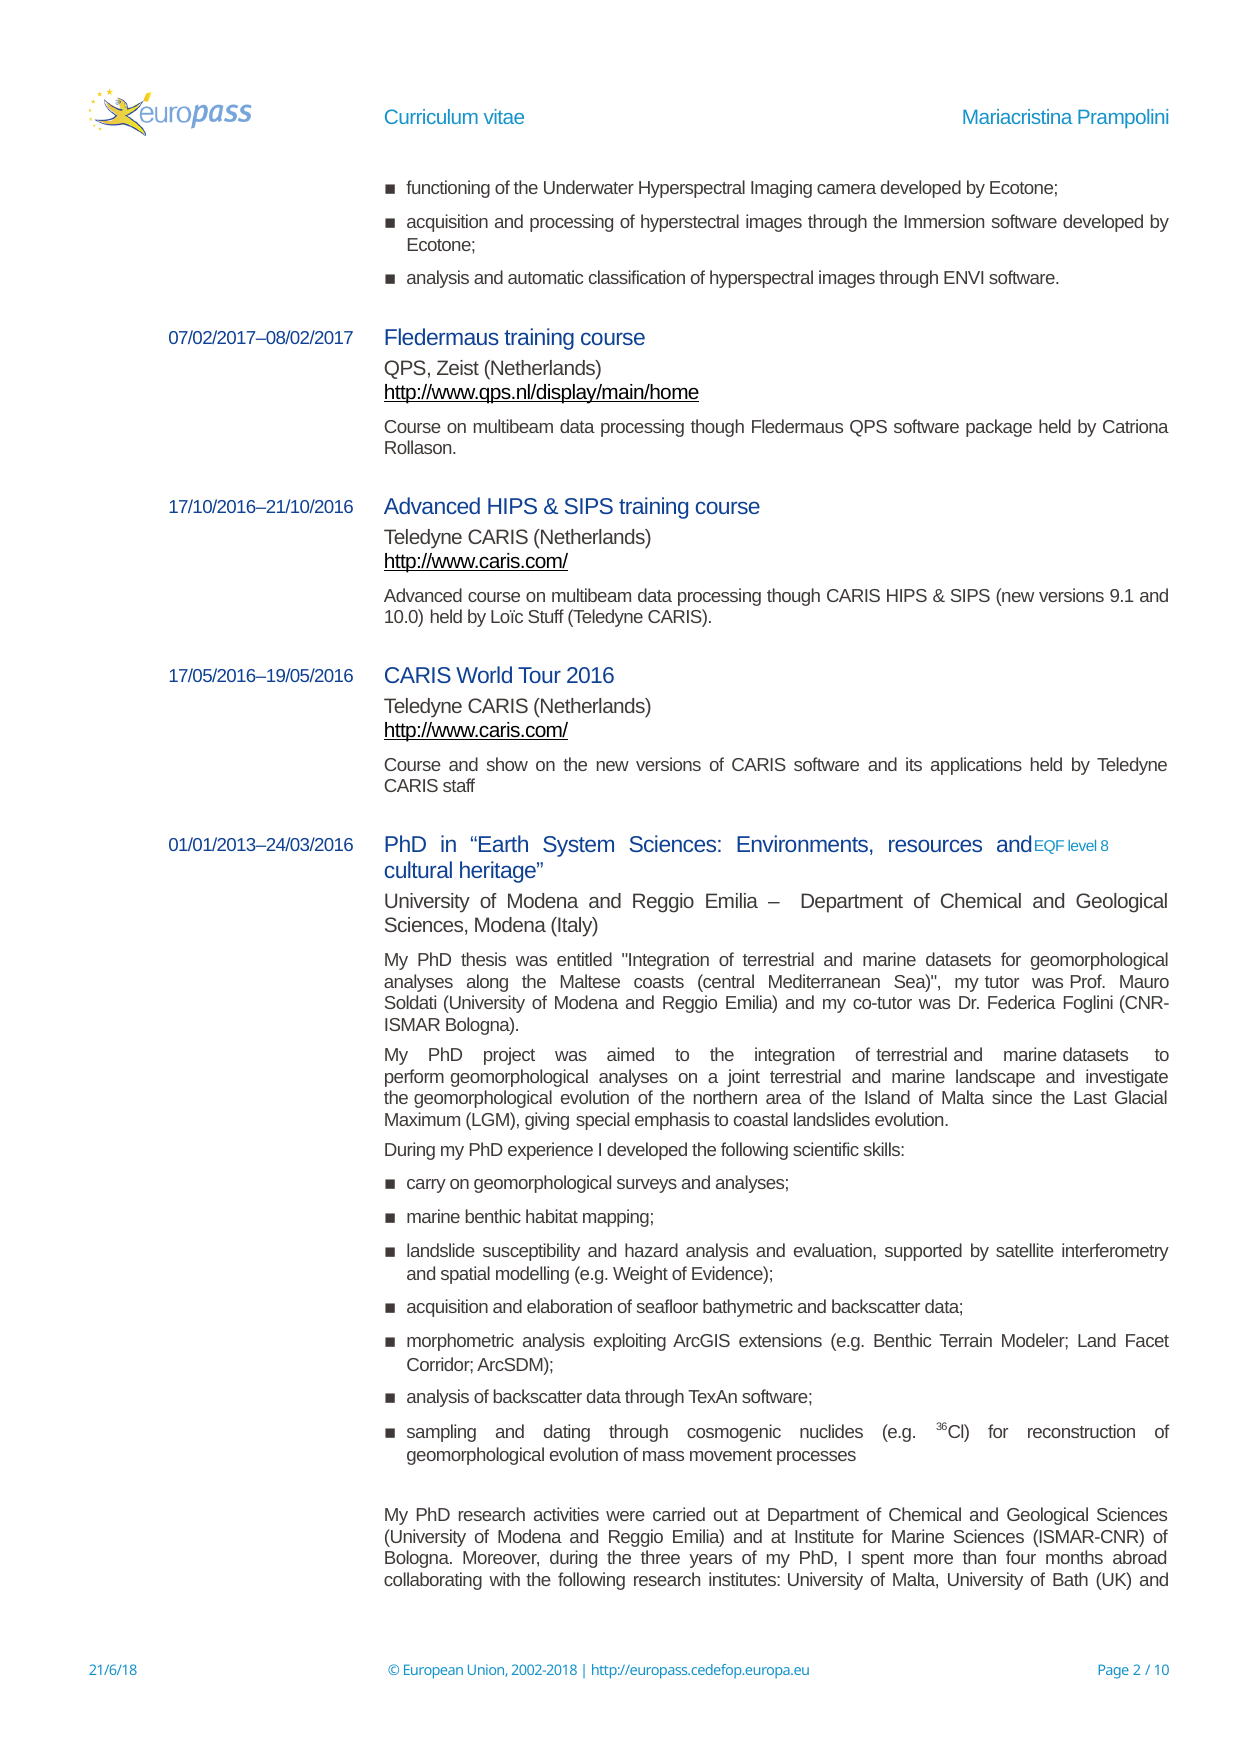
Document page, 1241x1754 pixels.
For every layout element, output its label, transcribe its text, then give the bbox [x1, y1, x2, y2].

table_cell Course and show on the new versions of CARIS software and its applications held by Teledyne CARIS staff [384, 751, 1169, 802]
table_header 07/02/2017–08/02/2017 [89, 324, 384, 464]
table_header PhD in “Earth System Sciences: Environments, resources and cultural heritage” [384, 831, 1033, 883]
table_header EQF level 8 [1034, 831, 1169, 883]
table_cell Course on multibeam data processing though Fledermaus QPS software package held by Catriona Rollason. [384, 413, 1169, 464]
table_cell QPS, Zeist (Netherlands) http://www.qps.nl/display/main/home [384, 350, 1169, 413]
table_header [1034, 324, 1169, 350]
table_header [89, 171, 384, 296]
table_cell Advanced course on multibeam data processing though CARIS HIPS & SIPS (new versions 9.1 and 10.0) held by Loïc Stuff (Teledyne CARIS). [384, 582, 1169, 633]
table_cell Course held by Stefan Ekehaug and Ingrid Myrnes Hansen (Ecotone) on theoretical principles of hyperspectral images; functioning of the Underwater Hyperspectral Imaging camera developed by Ecotone; acquisition and processing of hyperstectral images through the Immersion software developed by Ecotone; analysis and automatic classification of hyperspectral images through ENVI software. [384, 171, 1169, 296]
table_header 01/01/2013–24/03/2016 [89, 831, 384, 1590]
picture [88, 88, 252, 136]
table_cell My PhD thesis was entitled "Integration of terrestrial and marine datasets for geomorphological analyses along the Maltese coasts (central Mediterranean Sea)", my tutor was Prof. Mauro Soldati (University of Modena and Reggio Emilia) and my co-tutor was Dr. Federica Foglini (CNR- ISMAR Bologna). My PhD project was aimed to the integration of terrestrial and marine datasets to perform geomorphological analyses on a joint terrestrial and marine landscape and investigate the geomorphological evolution of the northern area of the Island of Malta since the Last Glacial Maximum (LGM), giving special emphasis to coastal landslides evolution. During my PhD experience I developed the following scientific skills: carry on geomorphological surveys and analyses; marine benthic habitat mapping; landslide susceptibility and hazard analysis and evaluation, supported by satellite interferometry and spatial modelling (e.g. Weight of Evidence); acquisition and elaboration of seafloor bathymetric and backscatter data; morphometric analysis exploiting ArcGIS extensions (e.g. Benthic Terrain Modeler; Land Facet Corridor; ArcSDM); analysis of backscatter data through TexAn software; sampling and dating through cosmogenic nuclides (e.g. 36Cl) for reconstruction of geomorphological evolution of mass movement processes My PhD research activities were carried out at Department of Chemical and Geological Sciences (University of Modena and Reggio Emilia) and at Institute for Marine Sciences (ISMAR-CNR) of Bologna. Moreover, during the three years of my PhD, I spent more than four months abroad collaborating with the following research institutes: University of Malta, University of Bath (UK) and [384, 946, 1169, 1590]
table_header Advanced HIPS & SIPS training course [384, 493, 1033, 519]
table_cell Teledyne CARIS (Netherlands) http://www.caris.com/ [384, 519, 1169, 582]
table_header [1034, 493, 1169, 519]
table_cell Teledyne CARIS (Netherlands) http://www.caris.com/ [384, 688, 1169, 751]
table_header 17/05/2016–19/05/2016 [89, 662, 384, 802]
table_header 17/10/2016–21/10/2016 [89, 493, 384, 633]
table_header [1034, 662, 1169, 688]
table_header CARIS World Tour 2016 [384, 662, 1033, 688]
table_header Fledermaus training course [384, 324, 1033, 350]
table_cell University of Modena and Reggio Emilia – Department of Chemical and Geological Sciences, Modena (Italy) [384, 883, 1169, 946]
